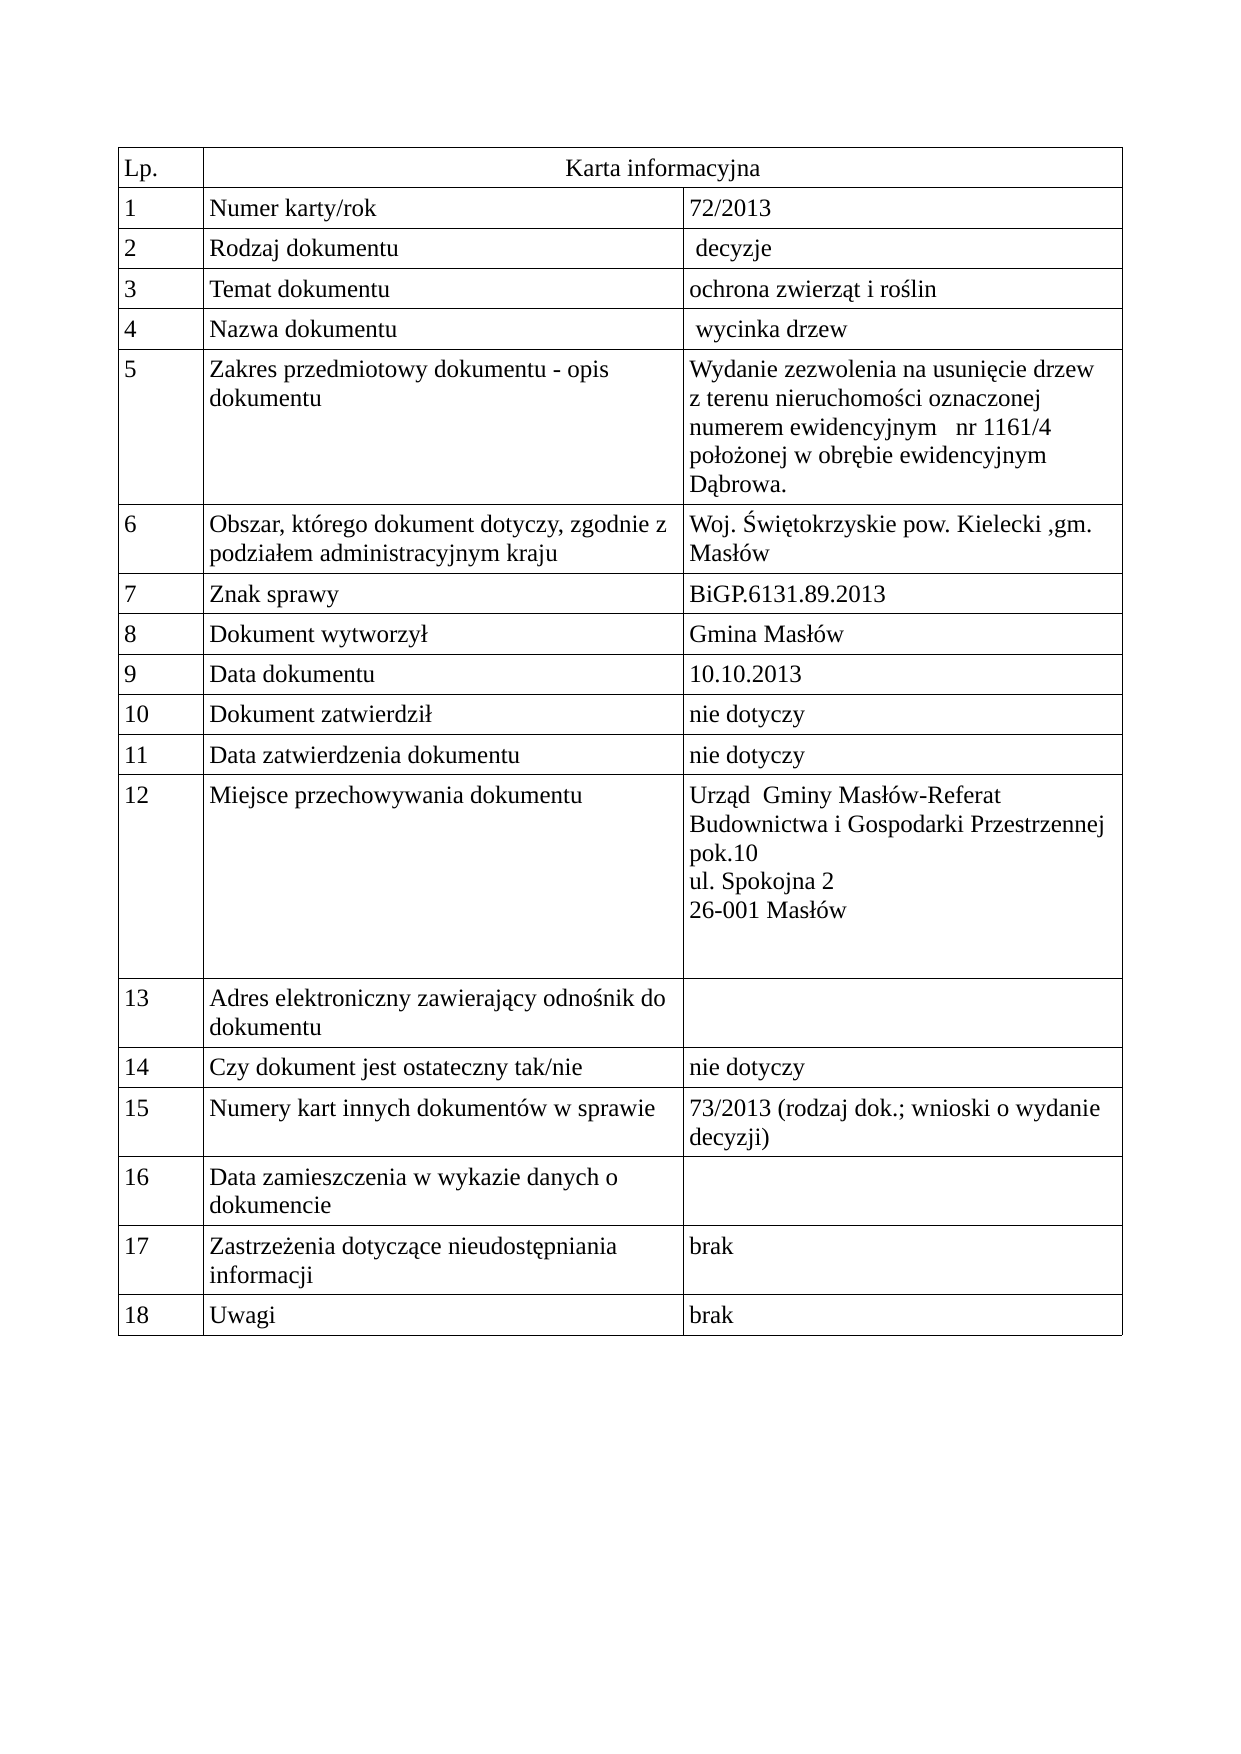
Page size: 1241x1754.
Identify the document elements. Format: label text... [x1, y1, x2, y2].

table_cell 14 [119, 1048, 203, 1087]
table_header Lp. [119, 148, 203, 187]
table_cell 15 [119, 1088, 203, 1156]
table_cell 2 [119, 229, 203, 268]
table_cell Data dokumentu [204, 655, 683, 694]
table_cell BiGP.6131.89.2013 [684, 574, 1122, 613]
table_cell 10 [119, 695, 203, 734]
table_cell Dokument wytworzył [204, 614, 683, 653]
table_cell Numer karty/rok [204, 188, 683, 227]
table_cell Miejsce przechowywania dokumentu [204, 775, 683, 978]
table_cell brak [684, 1295, 1122, 1334]
table_cell Rodzaj dokumentu [204, 229, 683, 268]
table_cell 12 [119, 775, 203, 978]
table_cell 1 [119, 188, 203, 227]
table_cell Zastrzeżenia dotyczące nieudostępniania informacji [204, 1226, 683, 1294]
table_cell [684, 1157, 1122, 1225]
table_cell Dokument zatwierdził [204, 695, 683, 734]
table_cell 16 [119, 1157, 203, 1225]
table_cell 6 [119, 505, 203, 573]
table_cell decyzje [684, 229, 1122, 268]
table_cell Numery kart innych dokumentów w sprawie [204, 1088, 683, 1156]
table_cell 17 [119, 1226, 203, 1294]
table_cell Adres elektroniczny zawierający odnośnik do dokumentu [204, 979, 683, 1047]
table_cell Obszar, którego dokument dotyczy, zgodnie z podziałem administracyjnym kraju [204, 505, 683, 573]
table_cell 18 [119, 1295, 203, 1334]
table_cell Urząd Gminy Masłów-Referat Budownictwa i Gospodarki Przestrzennej pok.10 ul. Spokojna 2 26-001 Masłów [684, 775, 1122, 978]
table_cell nie dotyczy [684, 1048, 1122, 1087]
table_cell Temat dokumentu [204, 269, 683, 308]
table_cell Wydanie zezwolenia na usunięcie drzew z terenu nieruchomości oznaczonej numerem ewidencyjnym nr 1161/4 położonej w obrębie ewidencyjnym Dąbrowa. [684, 350, 1122, 504]
table_cell Znak sprawy [204, 574, 683, 613]
table_cell 5 [119, 350, 203, 504]
table_cell 7 [119, 574, 203, 613]
table_cell Woj. Świętokrzyskie pow. Kielecki ,gm. Masłów [684, 505, 1122, 573]
table_cell 11 [119, 735, 203, 774]
table_cell Czy dokument jest ostateczny tak/nie [204, 1048, 683, 1087]
table_cell Data zamieszczenia w wykazie danych o dokumencie [204, 1157, 683, 1225]
table_cell 9 [119, 655, 203, 694]
table_cell Zakres przedmiotowy dokumentu - opis dokumentu [204, 350, 683, 504]
table_cell nie dotyczy [684, 735, 1122, 774]
table_cell 13 [119, 979, 203, 1047]
table_cell nie dotyczy [684, 695, 1122, 734]
table_cell 3 [119, 269, 203, 308]
table_cell wycinka drzew [684, 309, 1122, 348]
table_cell brak [684, 1226, 1122, 1294]
table_cell Uwagi [204, 1295, 683, 1334]
table_cell [684, 979, 1122, 1047]
table_cell 4 [119, 309, 203, 348]
table_cell 10.10.2013 [684, 655, 1122, 694]
table_cell ochrona zwierząt i roślin [684, 269, 1122, 308]
table_cell Data zatwierdzenia dokumentu [204, 735, 683, 774]
table_cell 73/2013 (rodzaj dok.; wnioski o wydanie decyzji) [684, 1088, 1122, 1156]
table_cell 8 [119, 614, 203, 653]
table_cell 72/2013 [684, 188, 1122, 227]
table_header Karta informacyjna [204, 148, 1122, 187]
table_cell Gmina Masłów [684, 614, 1122, 653]
table_cell Nazwa dokumentu [204, 309, 683, 348]
